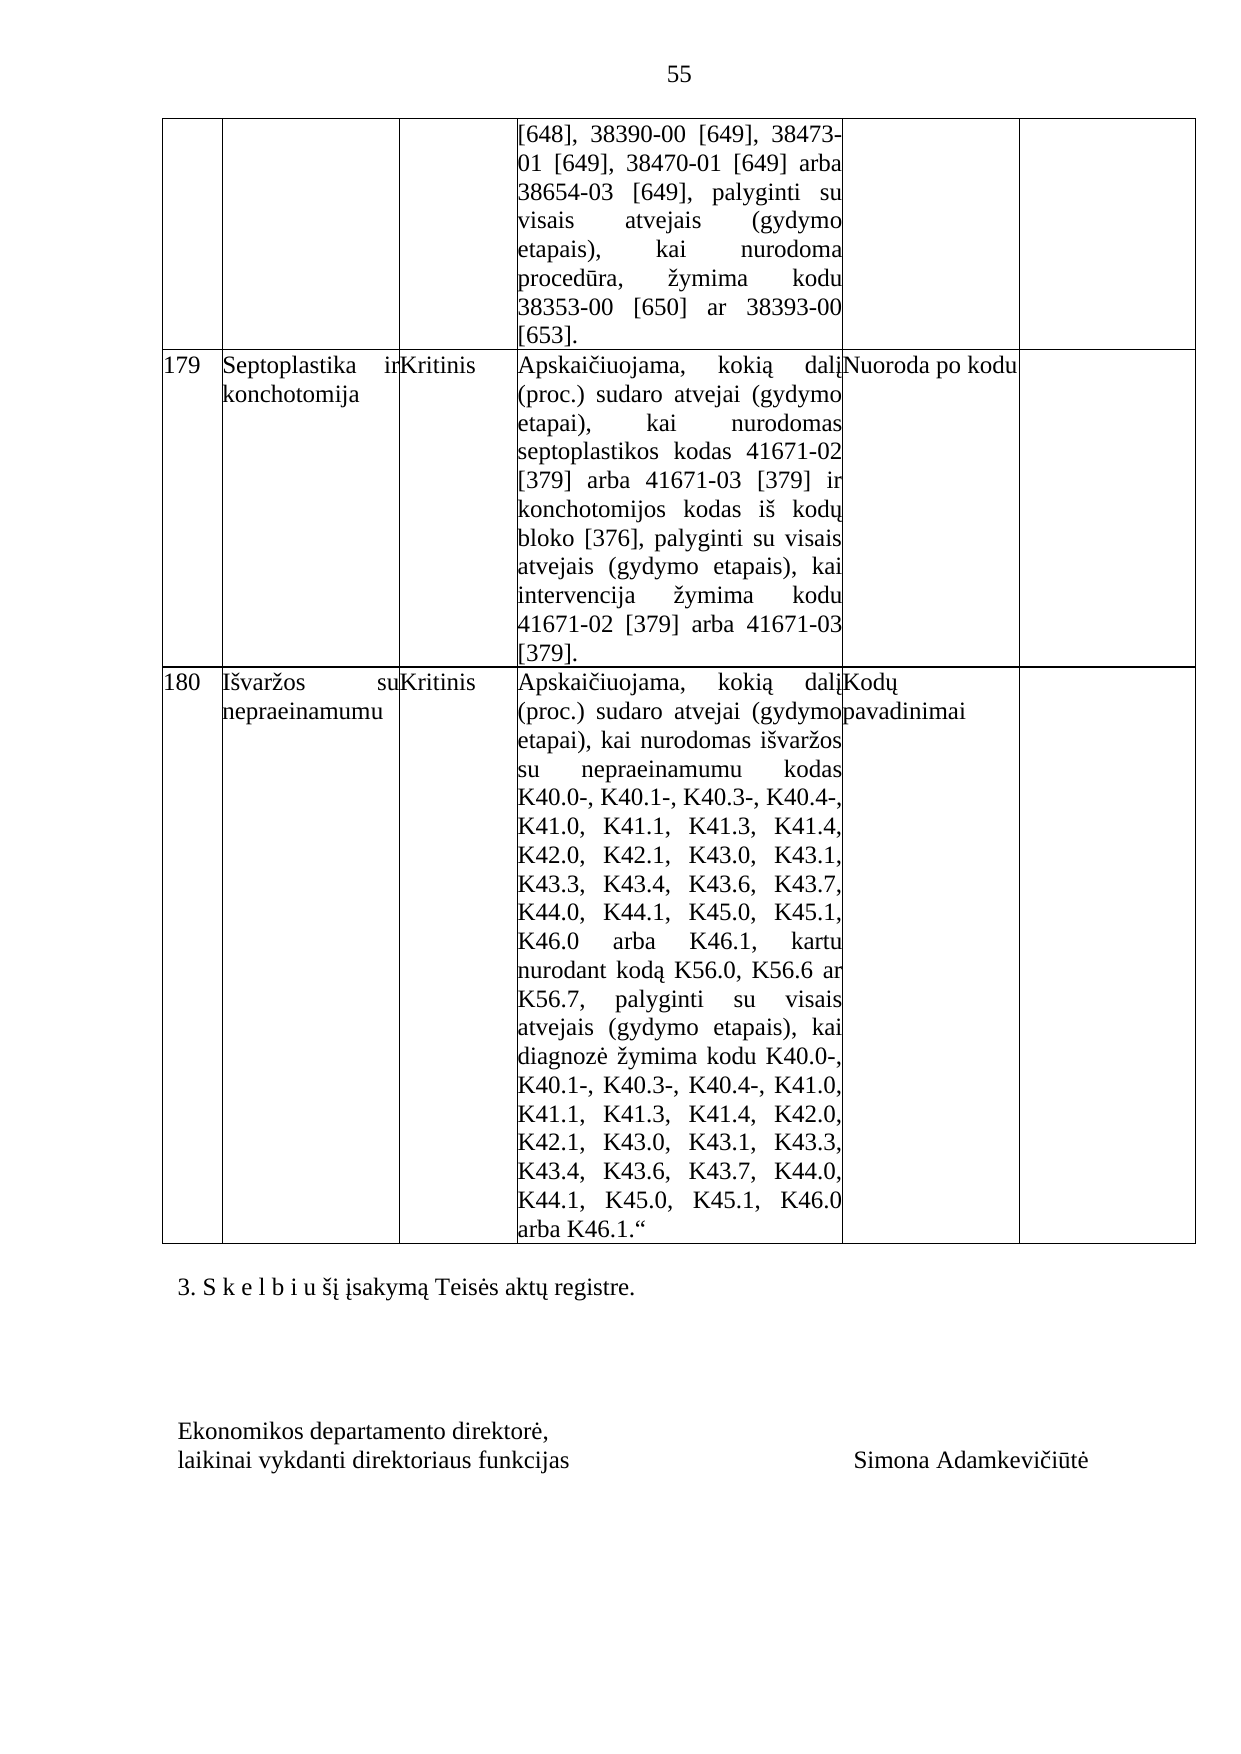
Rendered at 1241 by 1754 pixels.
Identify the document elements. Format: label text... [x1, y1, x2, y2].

table_cell 179 [163, 350, 222, 666]
table_cell Kritinis [400, 668, 517, 1242]
table_cell Išvaržos su nepraeinamumu [223, 668, 399, 1242]
table_cell Kodų pavadinimai [843, 668, 1019, 1242]
table_cell [1020, 350, 1195, 666]
table_cell [1020, 668, 1195, 1242]
text Ekonomikos departamento direktorė, [177, 1416, 1181, 1445]
table_cell [1020, 119, 1195, 349]
table_cell [648], 38390-00 [649], 38473-01 [649], 38470-01 [649] arba 38654-03 [649], palyginti su visais atvejais (gydymo etapais), kai nurodoma procedūra, žymima kodu 38353-00 [650] ar 38393-00 [653]. [518, 119, 842, 349]
text 3. S k e l b i u šį įsakymą Teisės aktų registre. [177, 1272, 1181, 1301]
table_cell [400, 119, 517, 349]
text laikinai vykdanti direktoriaus funkcijas Simona Adamkevičiūtė [177, 1445, 1181, 1473]
table_cell [223, 119, 399, 349]
table_cell Kritinis [400, 350, 517, 666]
table_cell Septoplastika ir konchotomija [223, 350, 399, 666]
table_cell Nuoroda po kodu [843, 350, 1019, 666]
table_cell Apskaičiuojama, kokią dalį (proc.) sudaro atvejai (gydymo etapai), kai nurodomas septoplastikos kodas 41671-02 [379] arba 41671-03 [379] ir konchotomijos kodas iš kodų bloko [376], palyginti su visais atvejais (gydymo etapais), kai intervencija žymima kodu 41671-02 [379] arba 41671-03 [379]. [518, 350, 842, 666]
table_cell [163, 119, 222, 349]
table_cell 180 [163, 668, 222, 1242]
table_cell [843, 119, 1019, 349]
table_cell Apskaičiuojama, kokią dalį (proc.) sudaro atvejai (gydymo etapai), kai nurodomas išvaržos su nepraeinamumu kodas K40.0-, K40.1-, K40.3-, K40.4-, K41.0, K41.1, K41.3, K41.4, K42.0, K42.1, K43.0, K43.1, K43.3, K43.4, K43.6, K43.7, K44.0, K44.1, K45.0, K45.1, K46.0 arba K46.1, kartu nurodant kodą K56.0, K56.6 ar K56.7, palyginti su visais atvejais (gydymo etapais), kai diagnozė žymima kodu K40.0-, K40.1-, K40.3-, K40.4-, K41.0, K41.1, K41.3, K41.4, K42.0, K42.1, K43.0, K43.1, K43.3, K43.4, K43.6, K43.7, K44.0, K44.1, K45.0, K45.1, K46.0 arba K46.1.“ [518, 668, 842, 1242]
